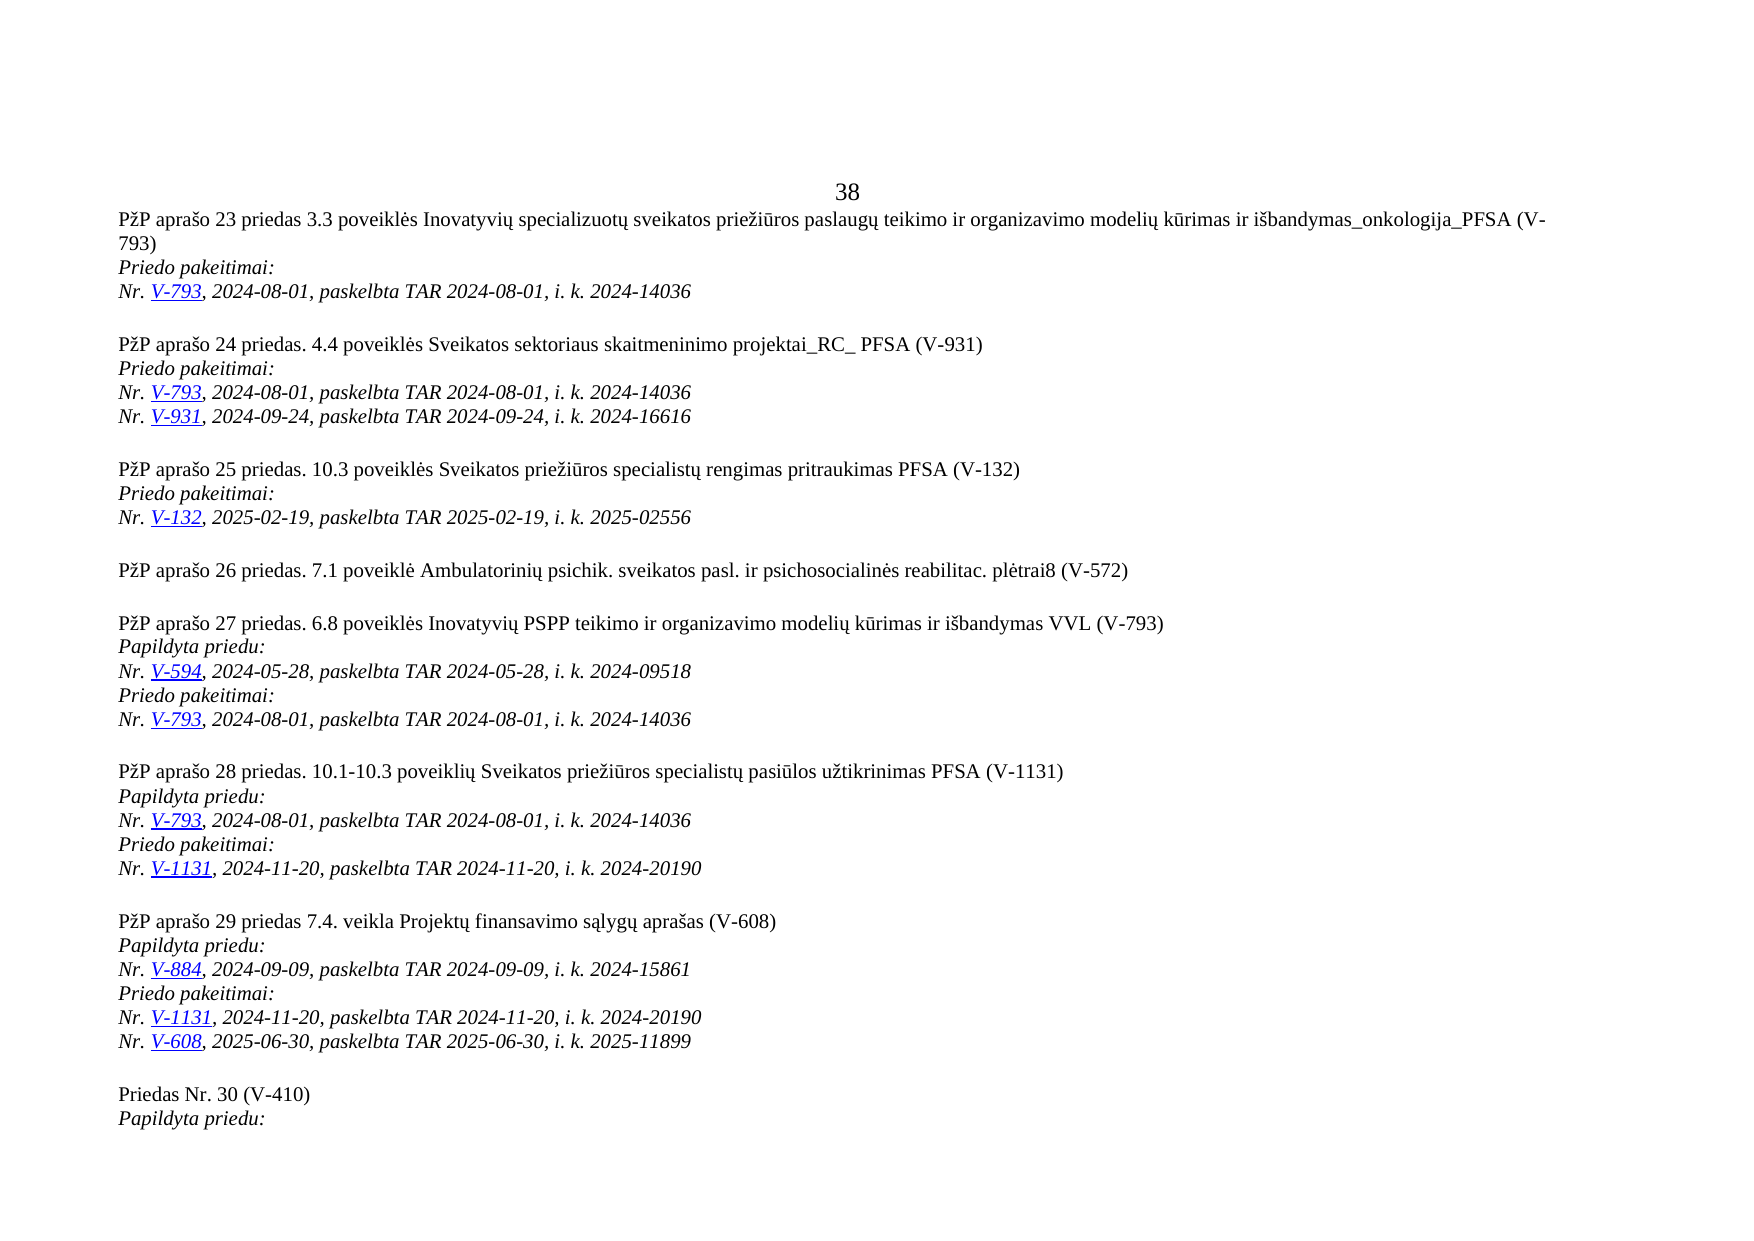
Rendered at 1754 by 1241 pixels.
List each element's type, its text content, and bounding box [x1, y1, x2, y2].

text Nr. V-594, 2024-05-28, paskelbta TAR 2024-05-28, i. k. 2024-09518 [118, 658, 1577, 683]
text PžP aprašo 25 priedas. 10.3 poveiklės Sveikatos priežiūros specialistų rengimas pritraukimas PFSA (V-132) [118, 457, 1577, 481]
text PžP aprašo 23 priedas 3.3 poveiklės Inovatyvių specializuotų sveikatos priežiūros paslaugų teikimo ir organizavimo modelių kūrimas ir išbandymas_onkologija_PFSA (V-793) [118, 207, 1577, 255]
text Priedo pakeitimai: [118, 981, 1577, 1005]
text Priedo pakeitimai: [118, 683, 1577, 707]
text Papildyta priedu: [118, 933, 1577, 957]
text Nr. V-793, 2024-08-01, paskelbta TAR 2024-08-01, i. k. 2024-14036 [118, 279, 1577, 303]
text Priedo pakeitimai: [118, 481, 1577, 505]
text PžP aprašo 27 priedas. 6.8 poveiklės Inovatyvių PSPP teikimo ir organizavimo modelių kūrimas ir išbandymas VVL (V-793) [118, 610, 1577, 634]
text Nr. V-884, 2024-09-09, paskelbta TAR 2024-09-09, i. k. 2024-15861 [118, 957, 1577, 981]
text Nr. V-793, 2024-08-01, paskelbta TAR 2024-08-01, i. k. 2024-14036 [118, 707, 1577, 731]
text Nr. V-1131, 2024-11-20, paskelbta TAR 2024-11-20, i. k. 2024-20190 [118, 1005, 1577, 1029]
text Papildyta priedu: [118, 1106, 1577, 1130]
text Priedo pakeitimai: [118, 832, 1577, 856]
text Nr. V-1131, 2024-11-20, paskelbta TAR 2024-11-20, i. k. 2024-20190 [118, 856, 1577, 880]
text PžP aprašo 28 priedas. 10.1-10.3 poveiklių Sveikatos priežiūros specialistų pasiūlos užtikrinimas PFSA (V-1131) [118, 759, 1577, 783]
text PžP aprašo 29 priedas 7.4. veikla Projektų finansavimo sąlygų aprašas (V-608) [118, 908, 1577, 933]
text Nr. V-793, 2024-08-01, paskelbta TAR 2024-08-01, i. k. 2024-14036 [118, 808, 1577, 832]
text Nr. V-793, 2024-08-01, paskelbta TAR 2024-08-01, i. k. 2024-14036 [118, 380, 1577, 404]
text Nr. V-608, 2025-06-30, paskelbta TAR 2025-06-30, i. k. 2025-11899 [118, 1029, 1577, 1053]
text PžP aprašo 24 priedas. 4.4 poveiklės Sveikatos sektoriaus skaitmeninimo projektai_RC_ PFSA (V-931) [118, 332, 1577, 356]
text Nr. V-931, 2024-09-24, paskelbta TAR 2024-09-24, i. k. 2024-16616 [118, 404, 1577, 428]
text Priedas Nr. 30 (V-410) [118, 1082, 1577, 1106]
text Priedo pakeitimai: [118, 255, 1577, 279]
text Papildyta priedu: [118, 634, 1577, 658]
text PžP aprašo 26 priedas. 7.1 poveiklė Ambulatorinių psichik. sveikatos pasl. ir psichosocialinės reabilitac. plėtrai8 (V-572) [118, 558, 1577, 582]
text Nr. V-132, 2025-02-19, paskelbta TAR 2025-02-19, i. k. 2025-02556 [118, 505, 1577, 529]
text Priedo pakeitimai: [118, 356, 1577, 380]
text Papildyta priedu: [118, 783, 1577, 808]
